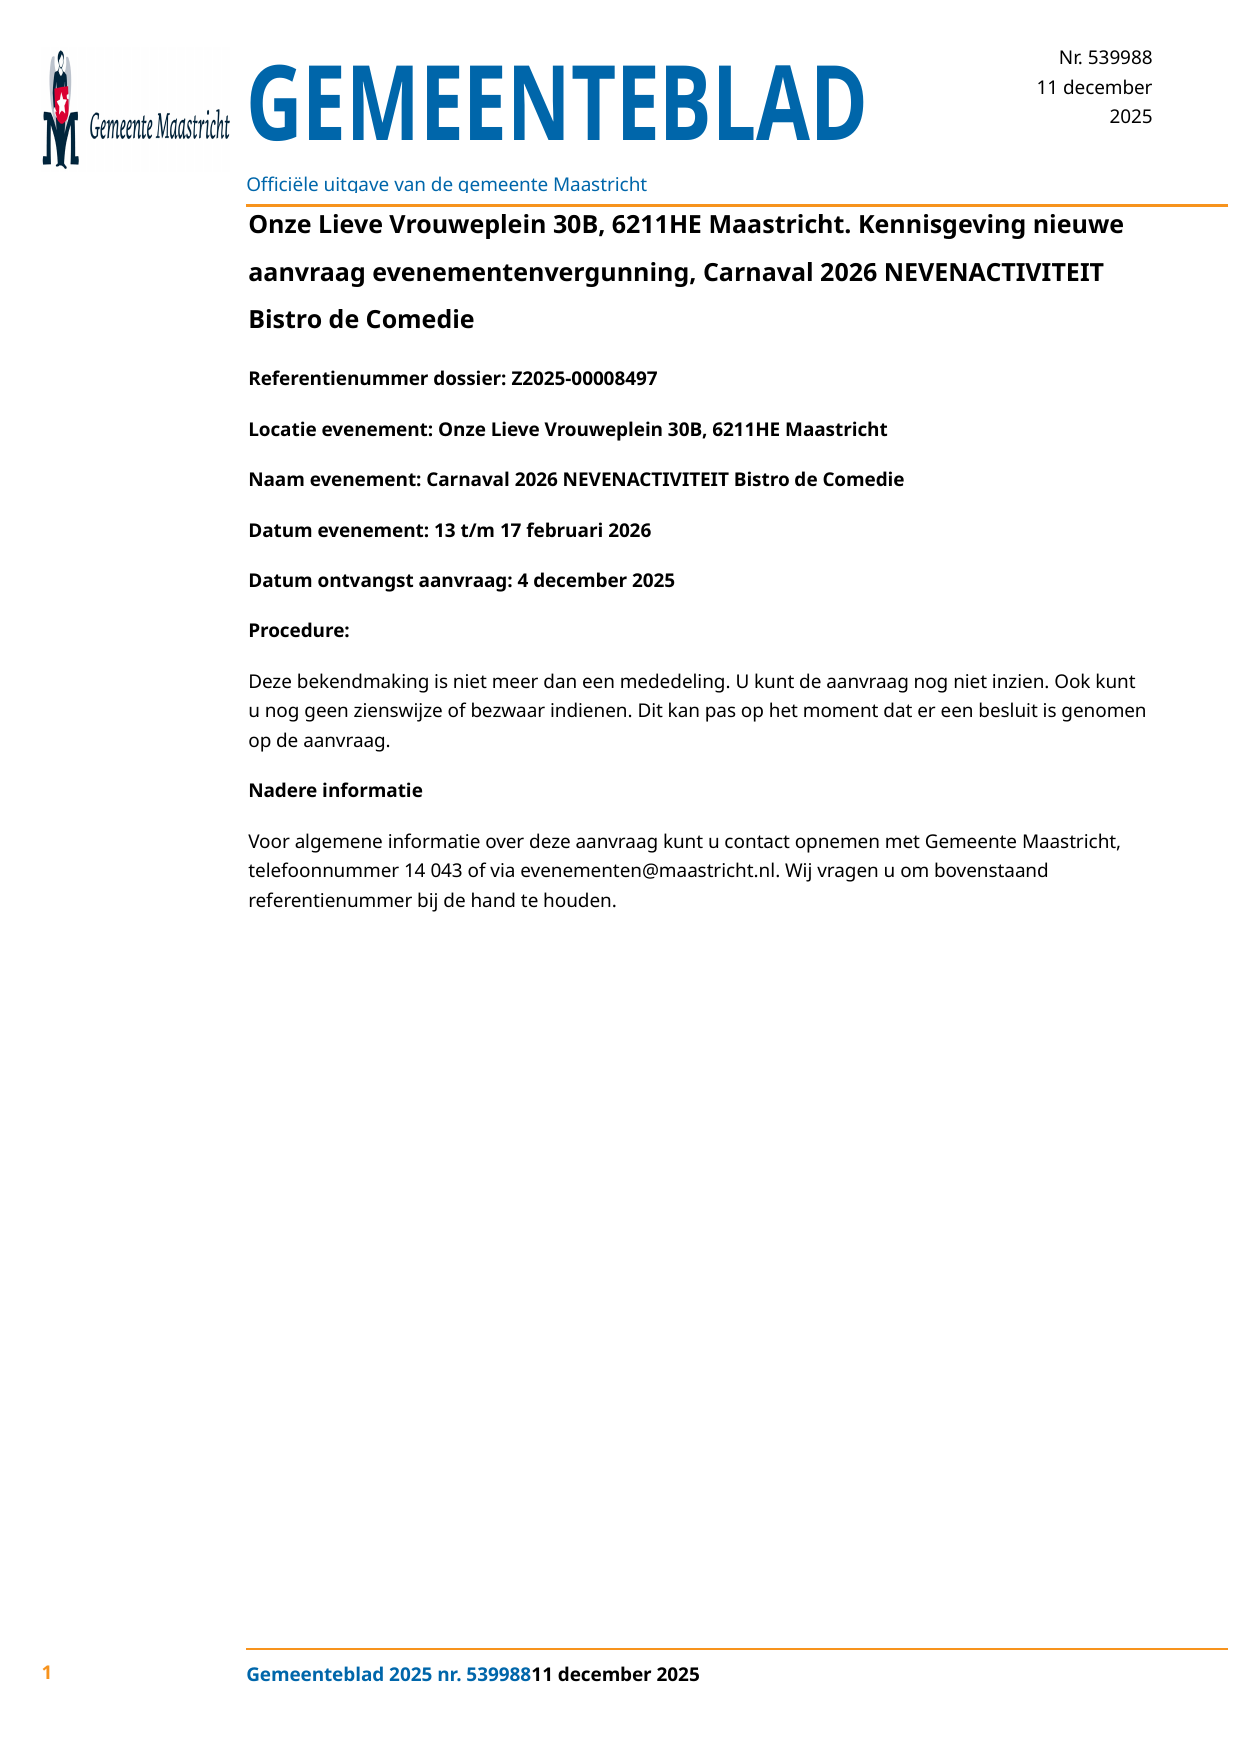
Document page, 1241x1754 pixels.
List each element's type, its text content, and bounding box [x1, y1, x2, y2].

text Datum evenement: 13 t/m 17 februari 2026 [248, 517, 1152, 542]
text Naam evenement: Carnaval 2026 NEVENACTIVITEIT Bistro de Comedie [248, 466, 1152, 492]
text Onze Lieve Vrouweplein 30B, 6211HE Maastricht. Kennisgeving nieuwe aanvraag evenementenvergunning, Carnaval 2026 NEVENACTIVITEIT Bistro de Comedie [248, 207, 1152, 336]
picture [41, 47, 231, 172]
text Locatie evenement: Onze Lieve Vrouweplein 30B, 6211HE Maastricht [248, 416, 1152, 442]
text Deze bekendmaking is niet meer dan een mededeling. U kunt de aanvraag nog niet inzien. Ook kunt u nog geen zienswijze of bezwaar indienen. Dit kan pas op het moment dat er een besluit is genomen op de aanvraag. [248, 668, 1152, 753]
text Datum ontvangst aanvraag: 4 december 2025 [248, 567, 1152, 593]
text Voor algemene informatie over deze aanvraag kunt u contact opnemen met Gemeente Maastricht, telefoonnummer 14 043 of via evenementen@maastricht.nl. Wij vragen u om bovenstaand referentienummer bij de hand te houden. [248, 828, 1152, 913]
text Referentienummer dossier: Z2025-00008497 [248, 366, 1152, 391]
text Nadere informatie [248, 778, 1152, 803]
text Procedure: [248, 618, 1152, 643]
